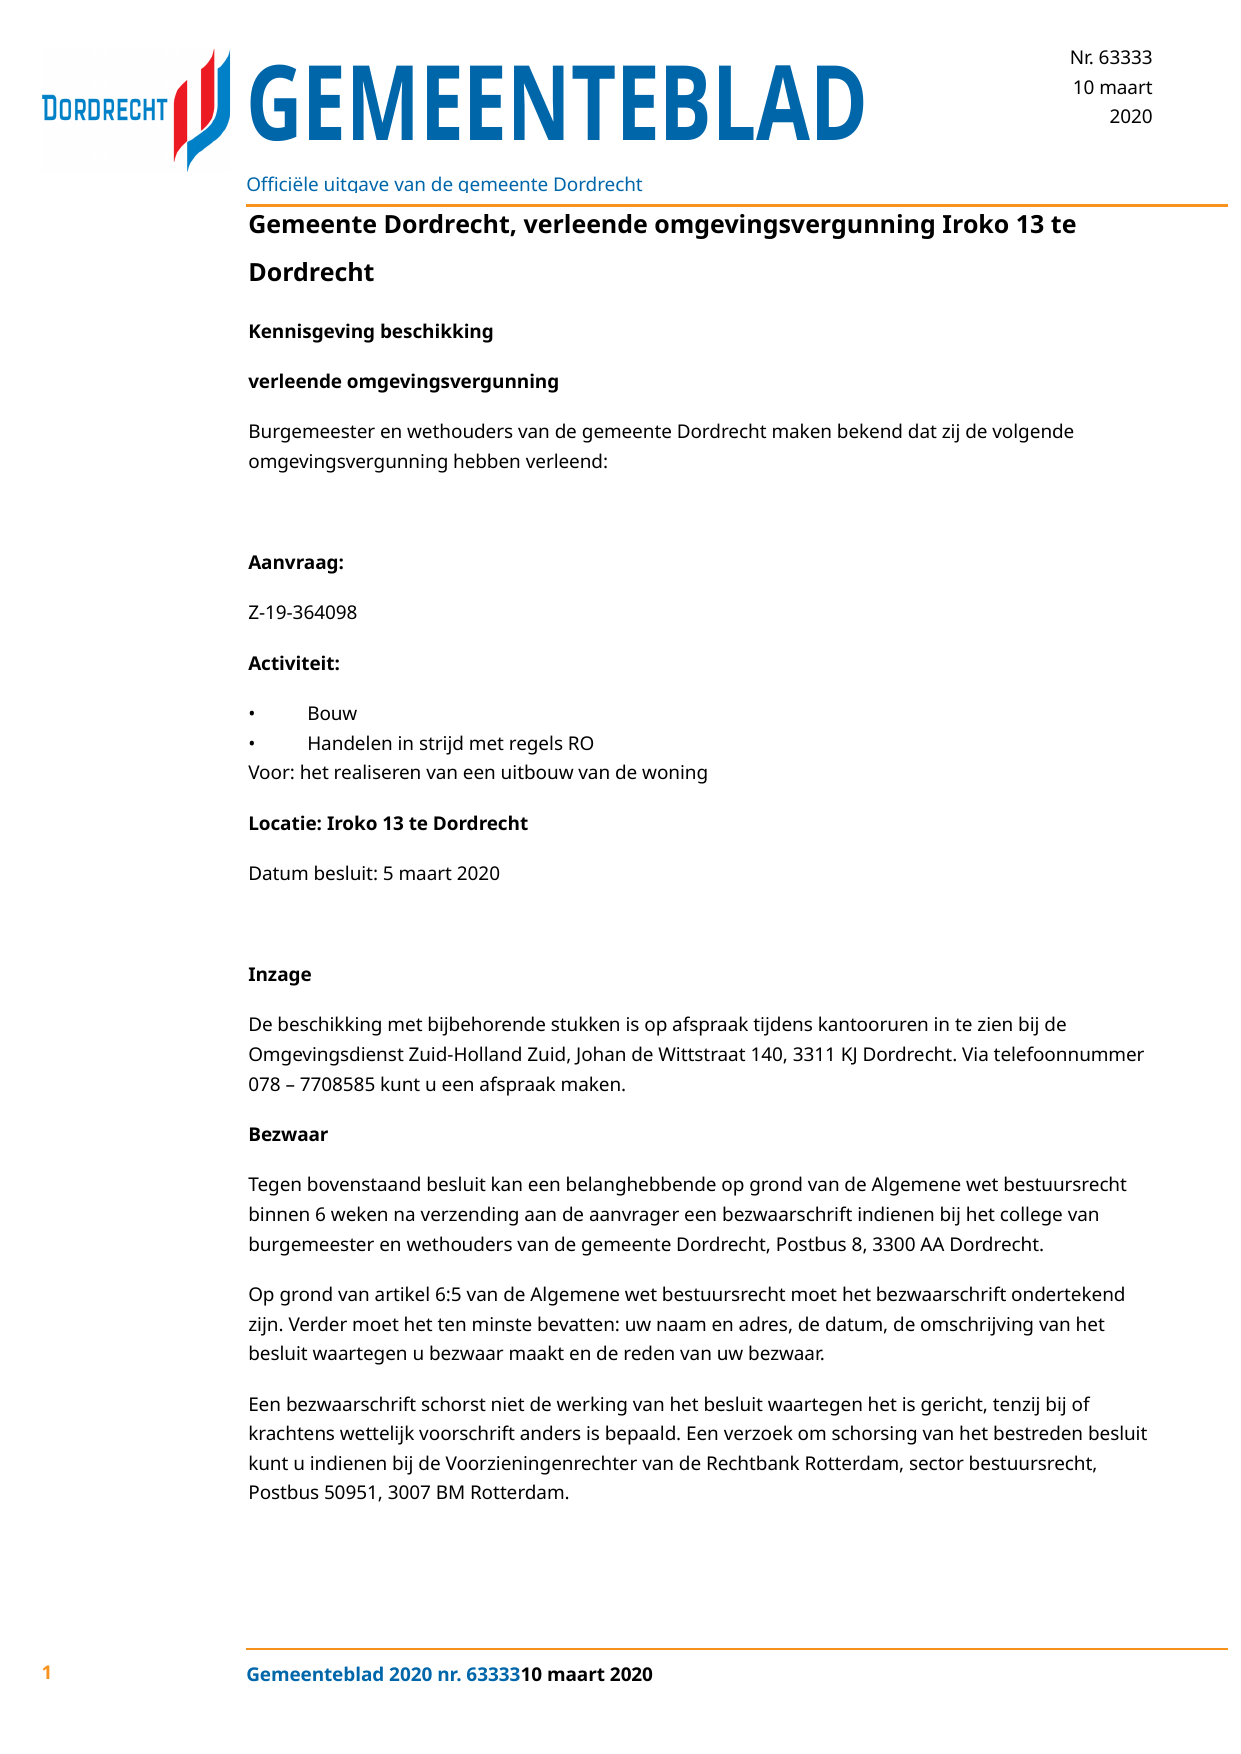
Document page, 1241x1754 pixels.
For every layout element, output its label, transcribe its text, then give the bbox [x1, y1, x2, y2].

text Datum besluit: 5 maart 2020 [248, 860, 1152, 886]
text verleende omgevingsvergunning [248, 368, 1152, 394]
text Locatie: Iroko 13 te Dordrecht [248, 810, 1152, 836]
text Bezwaar [248, 1121, 1152, 1147]
text Een bezwaarschrift schorst niet de werking van het besluit waartegen het is gericht, tenzij bij of krachtens wettelijk voorschrift anders is bepaald. Een verzoek om schorsing van het bestreden besluit kunt u indienen bij de Voorzieningenrechter van de Rechtbank Rotterdam, sector bestuursrecht, Postbus 50951, 3007 BM Rotterdam. [248, 1391, 1152, 1505]
text Inzage [248, 961, 1152, 987]
text Burgemeester en wethouders van de gemeente Dordrecht maken bekend dat zij de volgende omgevingsvergunning hebben verleend: [248, 419, 1152, 474]
list Handelen in strijd met regels RO [248, 730, 1152, 756]
text Aanvraag: [248, 549, 1152, 575]
text Op grond van artikel 6:5 van de Algemene wet bestuursrecht moet het bezwaarschrift ondertekend zijn. Verder moet het ten minste bevatten: uw naam en adres, de datum, de omschrijving van het besluit waartegen u bezwaar maakt en de reden van uw bezwaar. [248, 1281, 1152, 1366]
text Tegen bovenstaand besluit kan een belanghebbende op grond van de Algemene wet bestuursrecht binnen 6 weken na verzending aan de aanvrager een bezwaarschrift indienen bij het college van burgemeester en wethouders van de gemeente Dordrecht, Postbus 8, 3300 AA Dordrecht. [248, 1172, 1152, 1257]
text Activiteit: [248, 650, 1152, 676]
text De beschikking met bijbehorende stukken is op afspraak tijdens kantooruren in te zien bij de Omgevingsdienst Zuid-Holland Zuid, Johan de Wittstraat 140, 3311 KJ Dordrecht. Via telefoonnummer 078 – 7708585 kunt u een afspraak maken. [248, 1012, 1152, 1097]
text Z-19-364098 [248, 599, 1152, 625]
text Gemeente Dordrecht, verleende omgevingsvergunning Iroko 13 te Dordrecht [248, 207, 1152, 288]
list Bouw [248, 700, 1152, 726]
picture [41, 47, 231, 172]
text Kennisgeving beschikking [248, 318, 1152, 344]
text Voor: het realiseren van een uitbouw van de woning [248, 759, 1152, 785]
